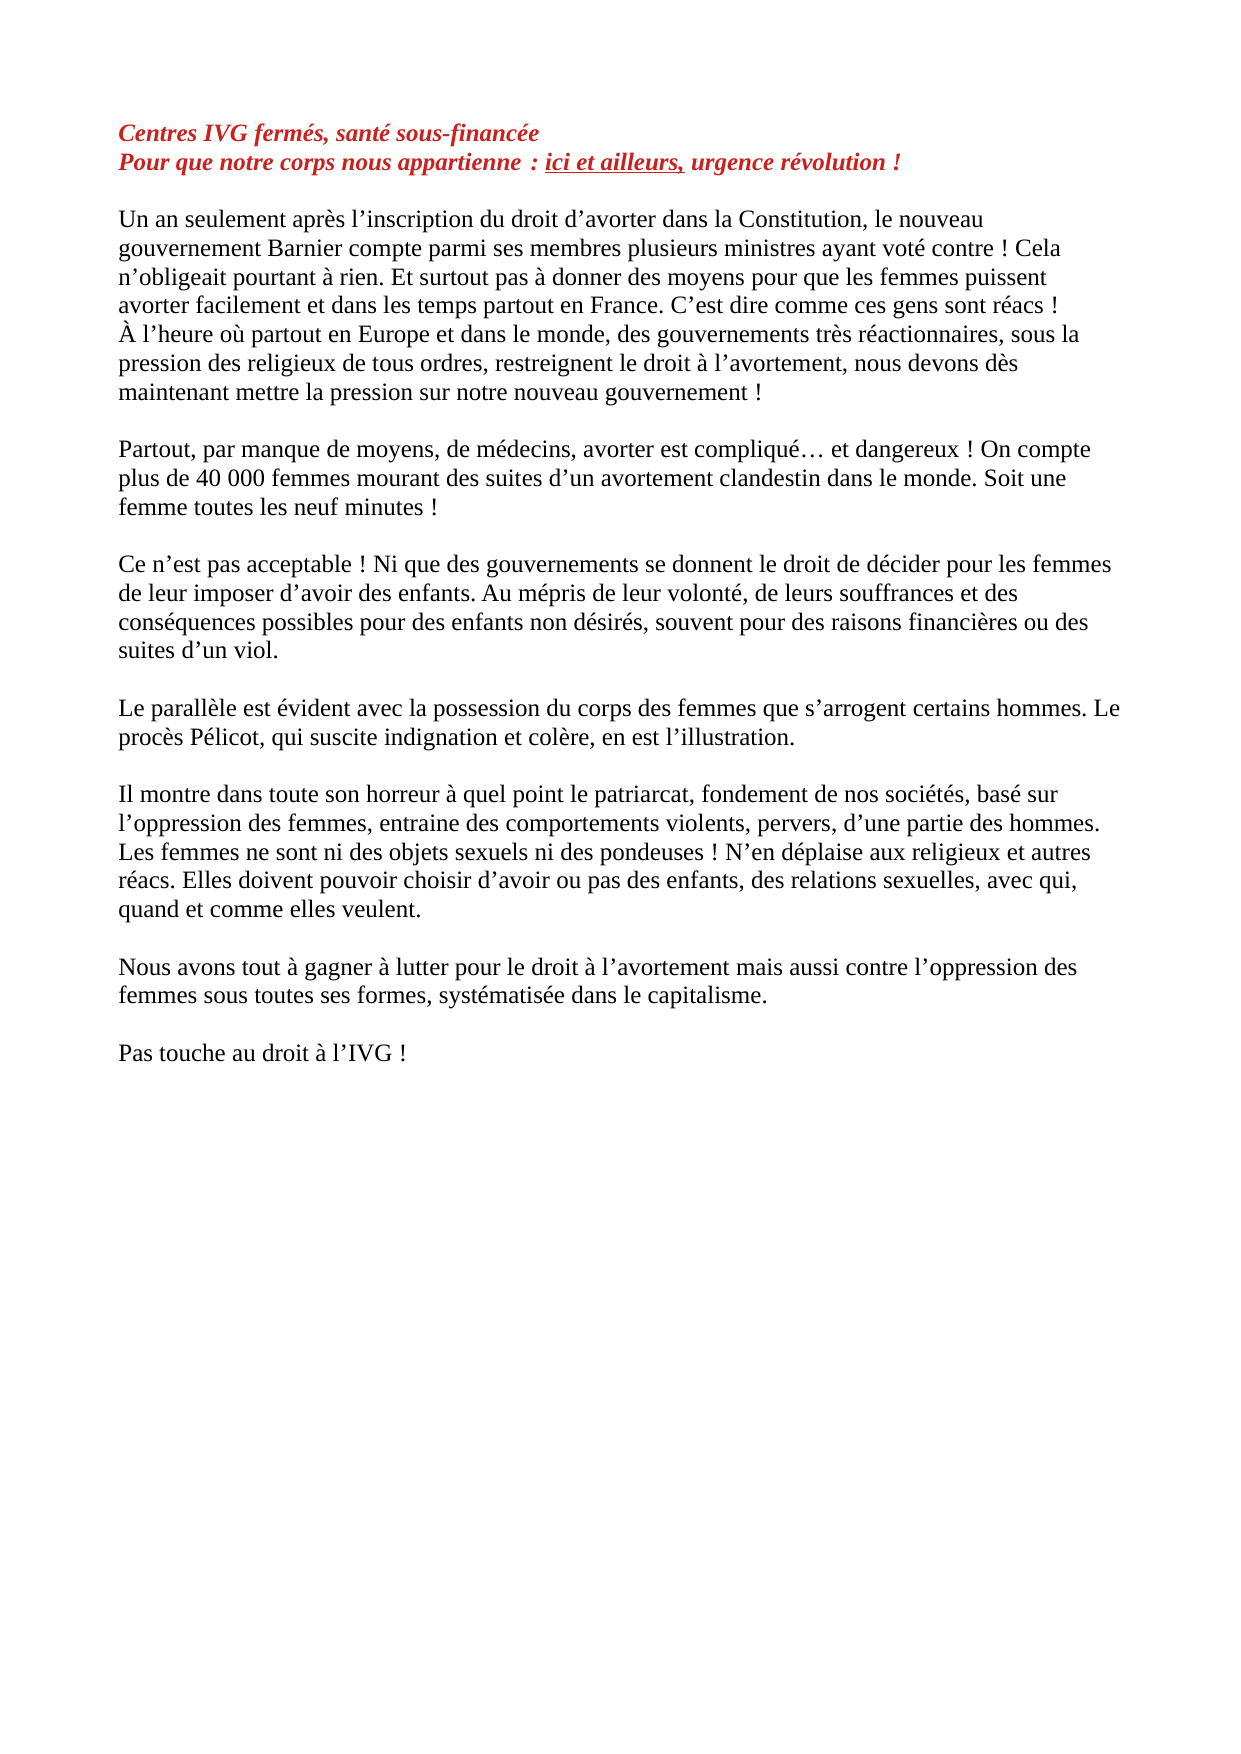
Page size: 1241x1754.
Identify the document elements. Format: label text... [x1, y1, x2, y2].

text Nous avons tout à gagner à lutter pour le droit à l’avortement mais aussi contre l’oppression des femmes sous toutes ses formes, systématisée dans le capitalisme. [118, 952, 1122, 1009]
text Pour que notre corps nous appartienne : ici et ailleurs, urgence révolution ! [118, 147, 1122, 176]
text Centres IVG fermés, santé sous-financée [118, 118, 1122, 147]
text Partout, par manque de moyens, de médecins, avorter est compliqué… et dangereux ! On compte plus de 40 000 femmes mourant des suites d’un avortement clandestin dans le monde. Soit une femme toutes les neuf minutes ! [118, 434, 1122, 521]
text Ce n’est pas acceptable ! Ni que des gouvernements se donnent le droit de décider pour les femmes de leur imposer d’avoir des enfants. Au mépris de leur volonté, de leurs souffrances et des conséquences possibles pour des enfants non désirés, souvent pour des raisons financières ou des suites d’un viol. [118, 549, 1122, 664]
text Le parallèle est évident avec la possession du corps des femmes que s’arrogent certains hommes. Le procès Pélicot, qui suscite indignation et colère, en est l’illustration. [118, 693, 1122, 751]
text Un an seulement après l’inscription du droit d’avorter dans la Constitution, le nouveau gouvernement Barnier compte parmi ses membres plusieurs ministres ayant voté contre ! Cela n’obligeait pourtant à rien. Et surtout pas à donner des moyens pour que les femmes puissent avorter facilement et dans les temps partout en France. C’est dire comme ces gens sont réacs ! [118, 204, 1122, 319]
text Les femmes ne sont ni des objets sexuels ni des pondeuses ! N’en déplaise aux religieux et autres réacs. Elles doivent pouvoir choisir d’avoir ou pas des enfants, des relations sexuelles, avec qui, quand et comme elles veulent. [118, 837, 1122, 923]
text Il montre dans toute son horreur à quel point le patriarcat, fondement de nos sociétés, basé sur l’oppression des femmes, entraine des comportements violents, pervers, d’une partie des hommes. [118, 779, 1122, 837]
text À l’heure où partout en Europe et dans le monde, des gouvernements très réactionnaires, sous la pression des religieux de tous ordres, restreignent le droit à l’avortement, nous devons dès maintenant mettre la pression sur notre nouveau gouvernement ! [118, 319, 1122, 406]
text Pas touche au droit à l’IVG ! [118, 1038, 1122, 1067]
